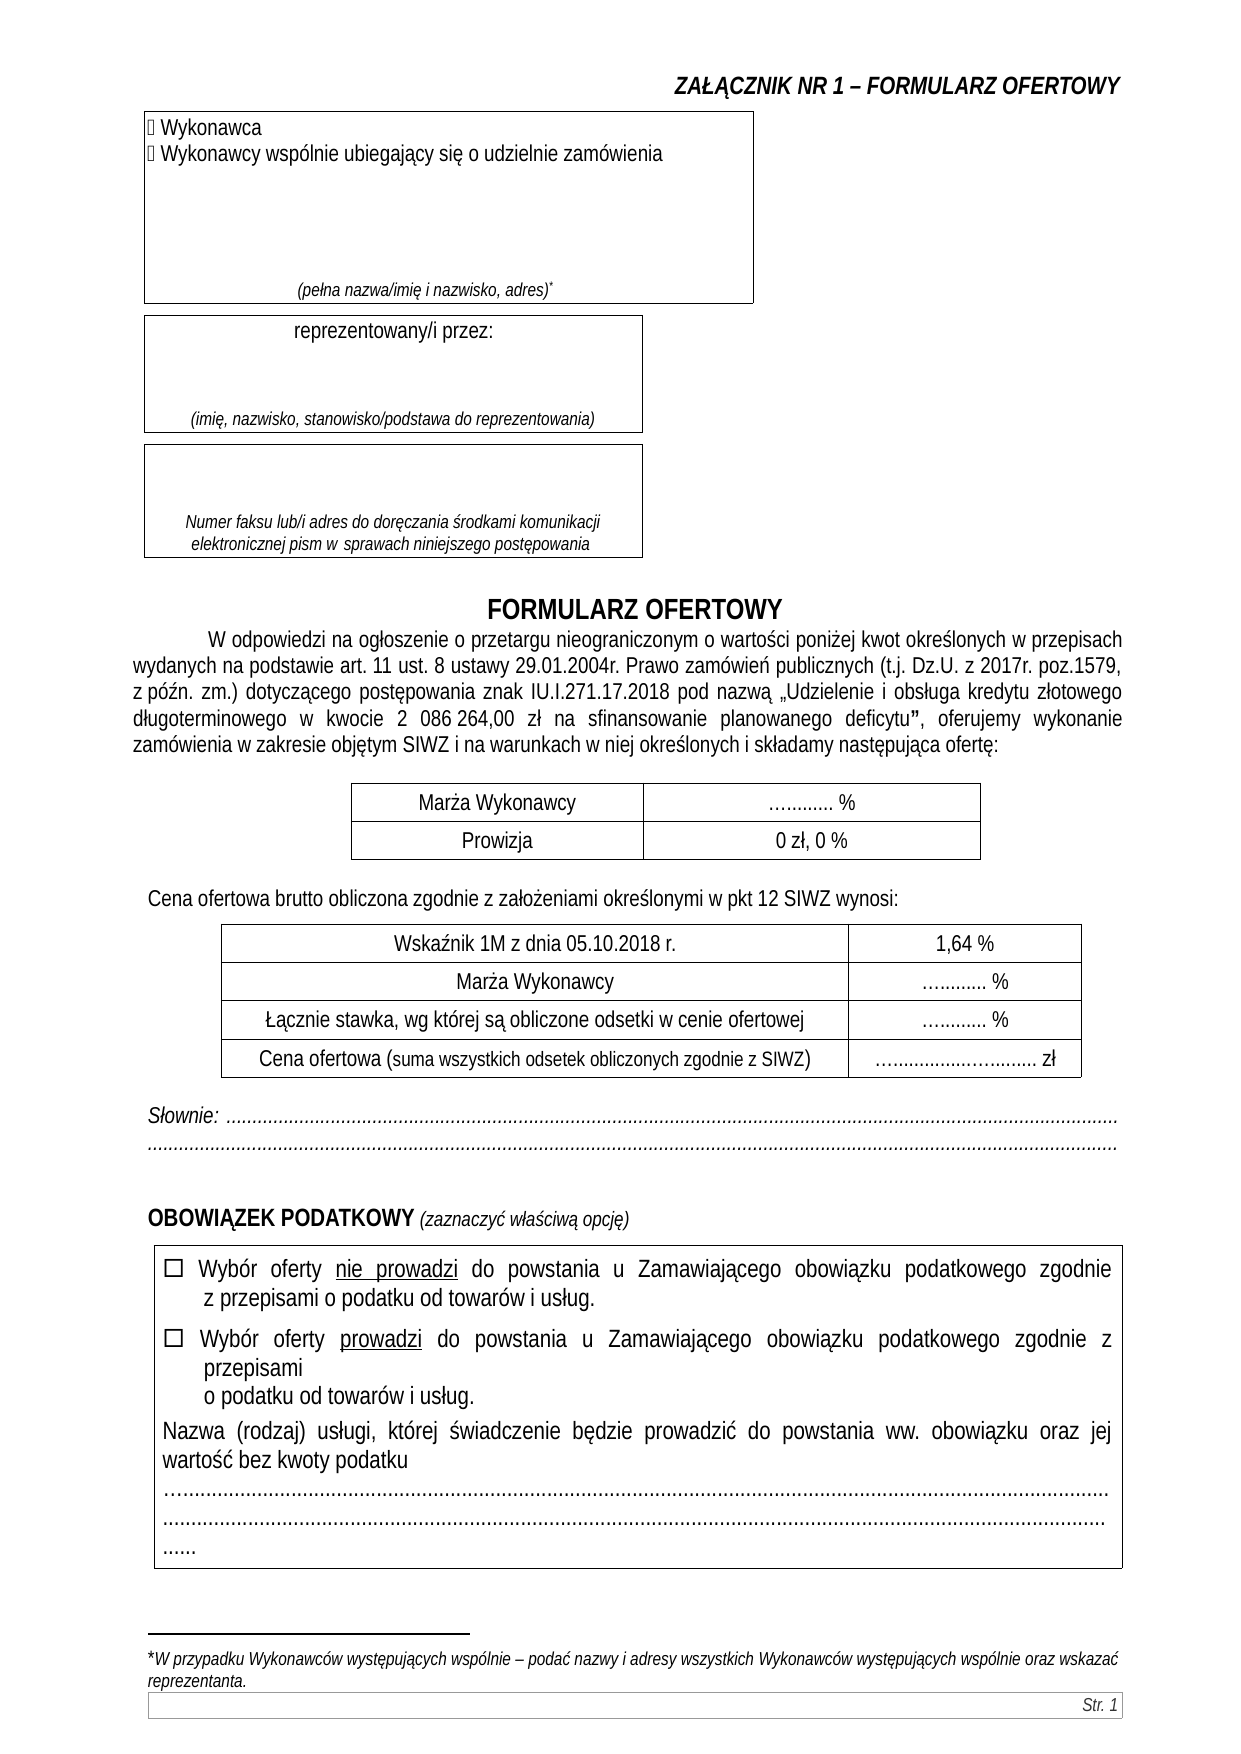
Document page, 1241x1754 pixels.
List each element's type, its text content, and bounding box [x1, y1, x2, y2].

table_cell Marża Wykonawcy [222, 963, 848, 1000]
table_cell Numer faksu lub/i adres do doręczania środkami komunikacji elektronicznej pism w sprawach niniejszego postępowania [139, 438, 649, 563]
text FORMULARZ OFERTOWY [148, 592, 1122, 626]
table_header Marża Wykonawcy [352, 784, 643, 821]
table_cell …...............…......... zł [849, 1040, 1081, 1077]
table_cell Łącznie stawka, wg której są obliczone odsetki w cenie ofertowej [222, 1001, 848, 1038]
table_header Wskaźnik 1M z dnia 05.10.2018 r. [222, 925, 848, 962]
table_cell Prowizja [352, 822, 643, 859]
text OBOWIĄZEK PODATKOWY (zaznaczyć właściwą opcję) [148, 1203, 1122, 1231]
text W odpowiedzi na ogłoszenie o przetargu nieograniczonym o wartości poniżej kwot określonych w przepisach wydanych na podstawie art. 11 ust. 8 ustawy 29.01.2004r. Prawo zamówień publicznych (t.j. Dz.U. z 2017r. poz.1579, z późn. zm.) dotyczącego postępowania znak IU.I.271.17.2018 pod nazwą „Udzielenie i obsługa kredytu złotowego długoterminowego w kwocie 2 086 264,00 zł na sfinansowanie planowanego deficytu”, oferujemy wykonanie zamówienia w zakresie objętym SIWZ i na warunkach w niej określonych i składamy następująca ofertę: [133, 626, 1122, 757]
table_cell [649, 309, 1128, 438]
text Załącznik nr 1 – formularz ofertowy [148, 71, 1122, 99]
table_header 1,64 % [849, 925, 1081, 962]
table_cell [649, 438, 1128, 563]
table_cell 0 zł, 0 % [644, 822, 980, 859]
table_header [759, 105, 1128, 309]
table_cell …......... % [849, 1001, 1081, 1038]
table_cell Cena ofertowa (suma wszystkich odsetek obliczonych zgodnie z SIWZ) [222, 1040, 848, 1077]
text Słownie: ........................................................................................................................................................................... .......................................................................................................................................................................................... [148, 1102, 1122, 1155]
table_header …......... % [644, 784, 980, 821]
table_header  Wybór oferty nie prowadzi do powstania u Zamawiającego obowiązku podatkowego zgodnie z przepisami o podatku od towarów i usług.  Wybór oferty prowadzi do powstania u Zamawiającego obowiązku podatkowego zgodnie z przepisami o podatku od towarów i usług. Nazwa (rodzaj) usługi, której świadczenie będzie prowadzić do powstania ww. obowiązku oraz jej wartość bez kwoty podatku …............................................................................................................................................................................................................................................................................................................................................... [151, 1236, 1125, 1571]
table_cell reprezentowany/i przez: (imię, nazwisko, stanowisko/podstawa do reprezentowania) [139, 309, 649, 438]
table_cell …......... % [849, 963, 1081, 1000]
text Cena ofertowa brutto obliczona zgodnie z założeniami określonymi w pkt 12 SIWZ wynosi: [148, 884, 1122, 911]
table_header  Wykonawca  Wykonawcy wspólnie ubiegający się o udzielnie zamówienia (pełna nazwa/imię i nazwisko, adres) [139, 105, 759, 309]
